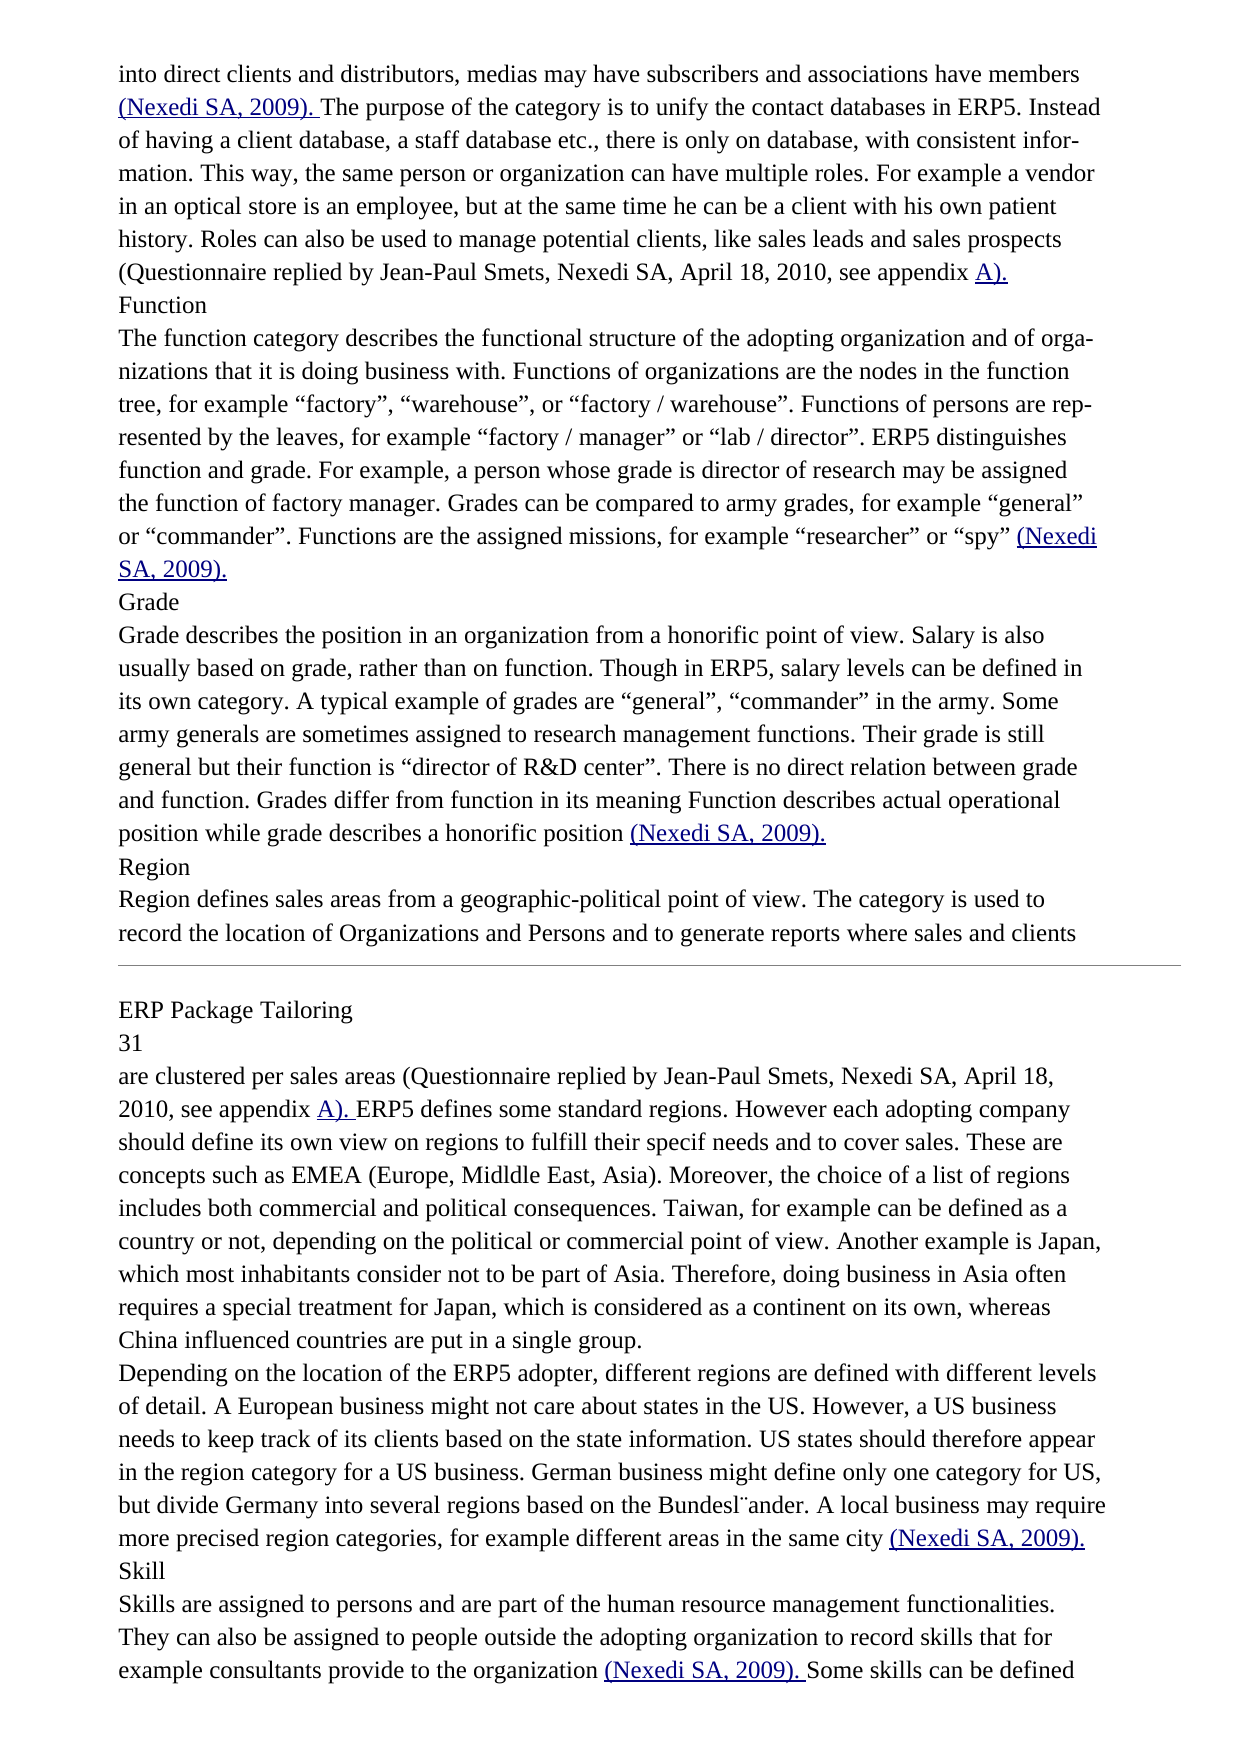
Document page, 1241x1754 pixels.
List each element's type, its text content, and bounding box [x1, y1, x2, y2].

text into direct clients and distributors, medias may have subscribers and associations have members (Nexedi SA, 2009). The purpose of the category is to unify the contact databases in ERP5. Instead of having a client database, a staff database etc., there is only on database, with consistent infor- mation. This way, the same person or organization can have multiple roles. For example a vendor in an optical store is an employee, but at the same time he can be a client with his own patient history. Roles can also be used to manage potential clients, like sales leads and sales prospects (Questionnaire replied by Jean-Paul Smets, Nexedi SA, April 18, 2010, see appendix A). Function The function category describes the functional structure of the adopting organization and of orga- nizations that it is doing business with. Functions of organizations are the nodes in the function tree, for example “factory”, “warehouse”, or “factory / warehouse”. Functions of persons are rep- resented by the leaves, for example “factory / manager” or “lab / director”. ERP5 distinguishes function and grade. For example, a person whose grade is director of research may be assigned the function of factory manager. Grades can be compared to army grades, for example “general” or “commander”. Functions are the assigned missions, for example “researcher” or “spy” (Nexedi SA, 2009). Grade Grade describes the position in an organization from a honorific point of view. Salary is also usually based on grade, rather than on function. Though in ERP5, salary levels can be defined in its own category. A typical example of grades are “general”, “commander” in the army. Some army generals are sometimes assigned to research management functions. Their grade is still general but their function is “director of R&D center”. There is no direct relation between grade and function. Grades differ from function in its meaning Function describes actual operational position while grade describes a honorific position (Nexedi SA, 2009). Region Region defines sales areas from a geographic-political point of view. The category is used to record the location of Organizations and Persons and to generate reports where sales and clients [118, 59, 1181, 946]
text ERP Package Tailoring 31 are clustered per sales areas (Questionnaire replied by Jean-Paul Smets, Nexedi SA, April 18, 2010, see appendix A). ERP5 defines some standard regions. However each adopting company should define its own view on regions to fulfill their specif needs and to cover sales. These are concepts such as EMEA (Europe, Midldle East, Asia). Moreover, the choice of a list of regions includes both commercial and political consequences. Taiwan, for example can be defined as a country or not, depending on the political or commercial point of view. Another example is Japan, which most inhabitants consider not to be part of Asia. Therefore, doing business in Asia often requires a special treatment for Japan, which is considered as a continent on its own, whereas China influenced countries are put in a single group. Depending on the location of the ERP5 adopter, different regions are defined with different levels of detail. A European business might not care about states in the US. However, a US business needs to keep track of its clients based on the state information. US states should therefore appear in the region category for a US business. German business might define only one category for US, but divide Germany into several regions based on the Bundesl¨ander. A local business may require more precised region categories, for example different areas in the same city (Nexedi SA, 2009). Skill Skills are assigned to persons and are part of the human resource management functionalities. They can also be assigned to people outside the adopting organization to record skills that for example consultants provide to the organization (Nexedi SA, 2009). Some skills can be defined [118, 995, 1181, 1684]
